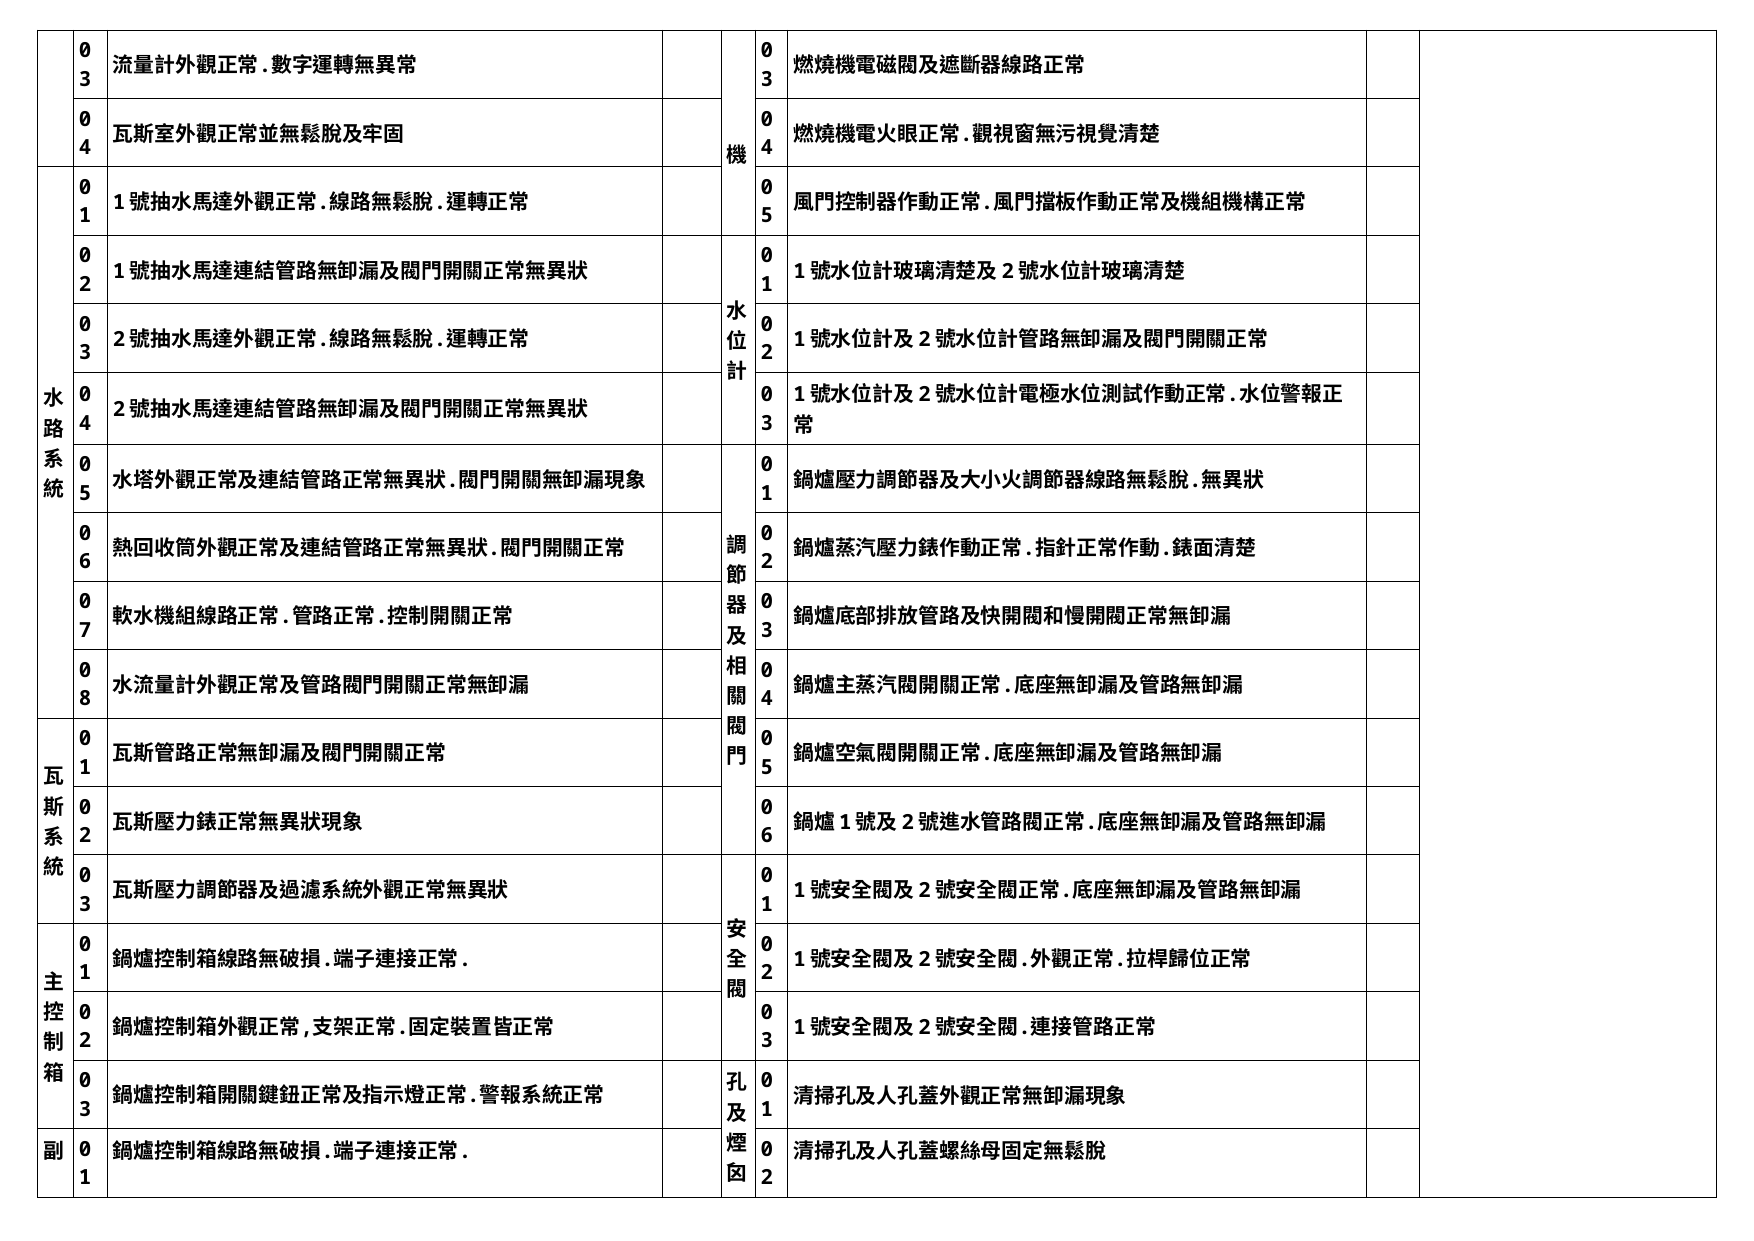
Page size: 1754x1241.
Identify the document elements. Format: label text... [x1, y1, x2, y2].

table_cell [1367, 650, 1419, 717]
table_cell 清掃孔及人孔蓋螺絲母固定無鬆脫 [788, 1129, 1366, 1197]
table_cell 01 [74, 1129, 107, 1197]
table_cell [663, 236, 721, 303]
table_cell [663, 304, 721, 372]
table_cell [663, 719, 721, 786]
table_cell [663, 373, 721, 444]
table_cell 水流量計外觀正常及管路閥門開關正常無卸漏 [108, 650, 662, 717]
table_cell 2號抽水馬達連結管路無卸漏及閥門開關正常無異狀 [108, 373, 662, 444]
table_cell 安全閥 [722, 855, 755, 1060]
table_cell 調節器及相關閥門 [722, 445, 755, 854]
table_cell [1367, 99, 1419, 166]
table_cell [1367, 1129, 1419, 1197]
table_cell 03 [756, 373, 787, 444]
table_cell [1367, 31, 1419, 98]
table_cell 燃燒機電磁閥及遮斷器線路正常 [788, 31, 1366, 98]
table_cell 02 [74, 787, 107, 854]
table_cell 04 [74, 99, 107, 166]
table_cell 03 [756, 992, 787, 1060]
table_cell [1367, 855, 1419, 923]
table_cell 01 [756, 1061, 787, 1128]
table_cell 主控制箱 [38, 924, 73, 1128]
table_cell 鍋爐控制箱外觀正常,支架正常.固定裝置皆正常 [108, 992, 662, 1060]
table_cell 瓦斯管路正常無卸漏及閥門開關正常 [108, 719, 662, 786]
table_cell [663, 31, 721, 98]
table_cell 瓦斯室外觀正常並無鬆脫及牢固 [108, 99, 662, 166]
table_cell 01 [74, 167, 107, 235]
table_cell 02 [756, 924, 787, 991]
table_cell 01 [756, 445, 787, 512]
table_cell [663, 513, 721, 581]
table_cell 03 [74, 304, 107, 372]
table_cell 副 [38, 1129, 73, 1197]
table_cell 流量計外觀正常.數字運轉無異常 [108, 31, 662, 98]
table_cell 鍋爐控制箱線路無破損.端子連接正常. [108, 924, 662, 991]
table_cell 04 [756, 650, 787, 717]
table_cell [1367, 445, 1419, 512]
table_cell 04 [74, 373, 107, 444]
table_cell 1號抽水馬達連結管路無卸漏及閥門開關正常無異狀 [108, 236, 662, 303]
table_cell [1367, 787, 1419, 854]
table_cell 鍋爐1號及2號進水管路閥正常.底座無卸漏及管路無卸漏 [788, 787, 1366, 854]
table_cell 清掃孔及人孔蓋外觀正常無卸漏現象 [788, 1061, 1366, 1128]
table_cell [1367, 304, 1419, 372]
table_cell 2號抽水馬達外觀正常.線路無鬆脫.運轉正常 [108, 304, 662, 372]
table_cell 04 [756, 99, 787, 166]
table_cell 1號抽水馬達外觀正常.線路無鬆脫.運轉正常 [108, 167, 662, 235]
table_cell 1號水位計玻璃清楚及2號水位計玻璃清楚 [788, 236, 1366, 303]
table_cell [1367, 373, 1419, 444]
table_cell 03 [74, 1061, 107, 1128]
table_cell [663, 855, 721, 923]
table_cell 03 [756, 582, 787, 649]
table_cell 鍋爐控制箱開關鍵鈕正常及指示燈正常.警報系統正常 [108, 1061, 662, 1128]
table_cell 07 [74, 582, 107, 649]
table_cell 鍋爐底部排放管路及快開閥和慢開閥正常無卸漏 [788, 582, 1366, 649]
table_cell 06 [74, 513, 107, 581]
table_cell [663, 924, 721, 991]
table_cell [1367, 236, 1419, 303]
table_cell 05 [74, 445, 107, 512]
table_cell [1367, 719, 1419, 786]
table_cell [1367, 513, 1419, 581]
table_cell [663, 992, 721, 1060]
table_cell 燃燒機電火眼正常.觀視窗無污視覺清楚 [788, 99, 1366, 166]
table_cell 03 [74, 31, 107, 98]
table_cell 03 [74, 855, 107, 923]
table_cell [663, 650, 721, 717]
table_cell 06 [756, 787, 787, 854]
table_cell 01 [74, 924, 107, 991]
table_cell 08 [74, 650, 107, 717]
table_cell [663, 445, 721, 512]
table_cell [663, 1129, 721, 1197]
table_cell 瓦斯系統 [38, 719, 73, 923]
table_cell 鍋爐空氣閥開關正常.底座無卸漏及管路無卸漏 [788, 719, 1366, 786]
table_cell 02 [74, 236, 107, 303]
table_cell 風門控制器作動正常.風門擋板作動正常及機組機構正常 [788, 167, 1366, 235]
table_cell 01 [756, 855, 787, 923]
table_cell 01 [74, 719, 107, 786]
table_cell 05 [756, 167, 787, 235]
table_cell [663, 99, 721, 166]
table_cell 熱回收筒外觀正常及連結管路正常無異狀.閥門開關正常 [108, 513, 662, 581]
table_cell 1號安全閥及2號安全閥.連接管路正常 [788, 992, 1366, 1060]
table_cell 瓦斯壓力錶正常無異狀現象 [108, 787, 662, 854]
table_cell 鍋爐控制箱線路無破損.端子連接正常. [108, 1129, 662, 1197]
table_cell 01 [756, 236, 787, 303]
table_cell [1367, 992, 1419, 1060]
table_cell 1號安全閥及2號安全閥.外觀正常.拉桿歸位正常 [788, 924, 1366, 991]
table_cell [663, 582, 721, 649]
table_cell 水塔外觀正常及連結管路正常無異狀.閥門開關無卸漏現象 [108, 445, 662, 512]
table_cell 水路系統 [38, 167, 73, 717]
table_cell 02 [756, 513, 787, 581]
table_cell 1號安全閥及2號安全閥正常.底座無卸漏及管路無卸漏 [788, 855, 1366, 923]
table_cell 鍋爐壓力調節器及大小火調節器線路無鬆脫.無異狀 [788, 445, 1366, 512]
table_cell [1367, 167, 1419, 235]
table_cell [1367, 924, 1419, 991]
table_cell 02 [756, 304, 787, 372]
table_cell 05 [756, 719, 787, 786]
table_cell 水位計 [722, 236, 755, 444]
table_cell 孔及煙囟 [722, 1061, 755, 1197]
table_cell [663, 1061, 721, 1128]
table_cell 02 [756, 1129, 787, 1197]
table_cell 02 [74, 992, 107, 1060]
table_cell 軟水機組線路正常.管路正常.控制開關正常 [108, 582, 662, 649]
table_cell [1367, 582, 1419, 649]
table_cell 鍋爐主蒸汽閥開關正常.底座無卸漏及管路無卸漏 [788, 650, 1366, 717]
table_cell 鍋爐蒸汽壓力錶作動正常.指針正常作動.錶面清楚 [788, 513, 1366, 581]
table_cell [1367, 1061, 1419, 1128]
table_cell 1號水位計及2號水位計管路無卸漏及閥門開關正常 [788, 304, 1366, 372]
table_cell [663, 167, 721, 235]
table_cell 瓦斯壓力調節器及過濾系統外觀正常無異狀 [108, 855, 662, 923]
table_cell 03 [756, 31, 787, 98]
table_cell 1號水位計及2號水位計電極水位測試作動正常.水位警報正常 [788, 373, 1366, 444]
table_cell [663, 787, 721, 854]
